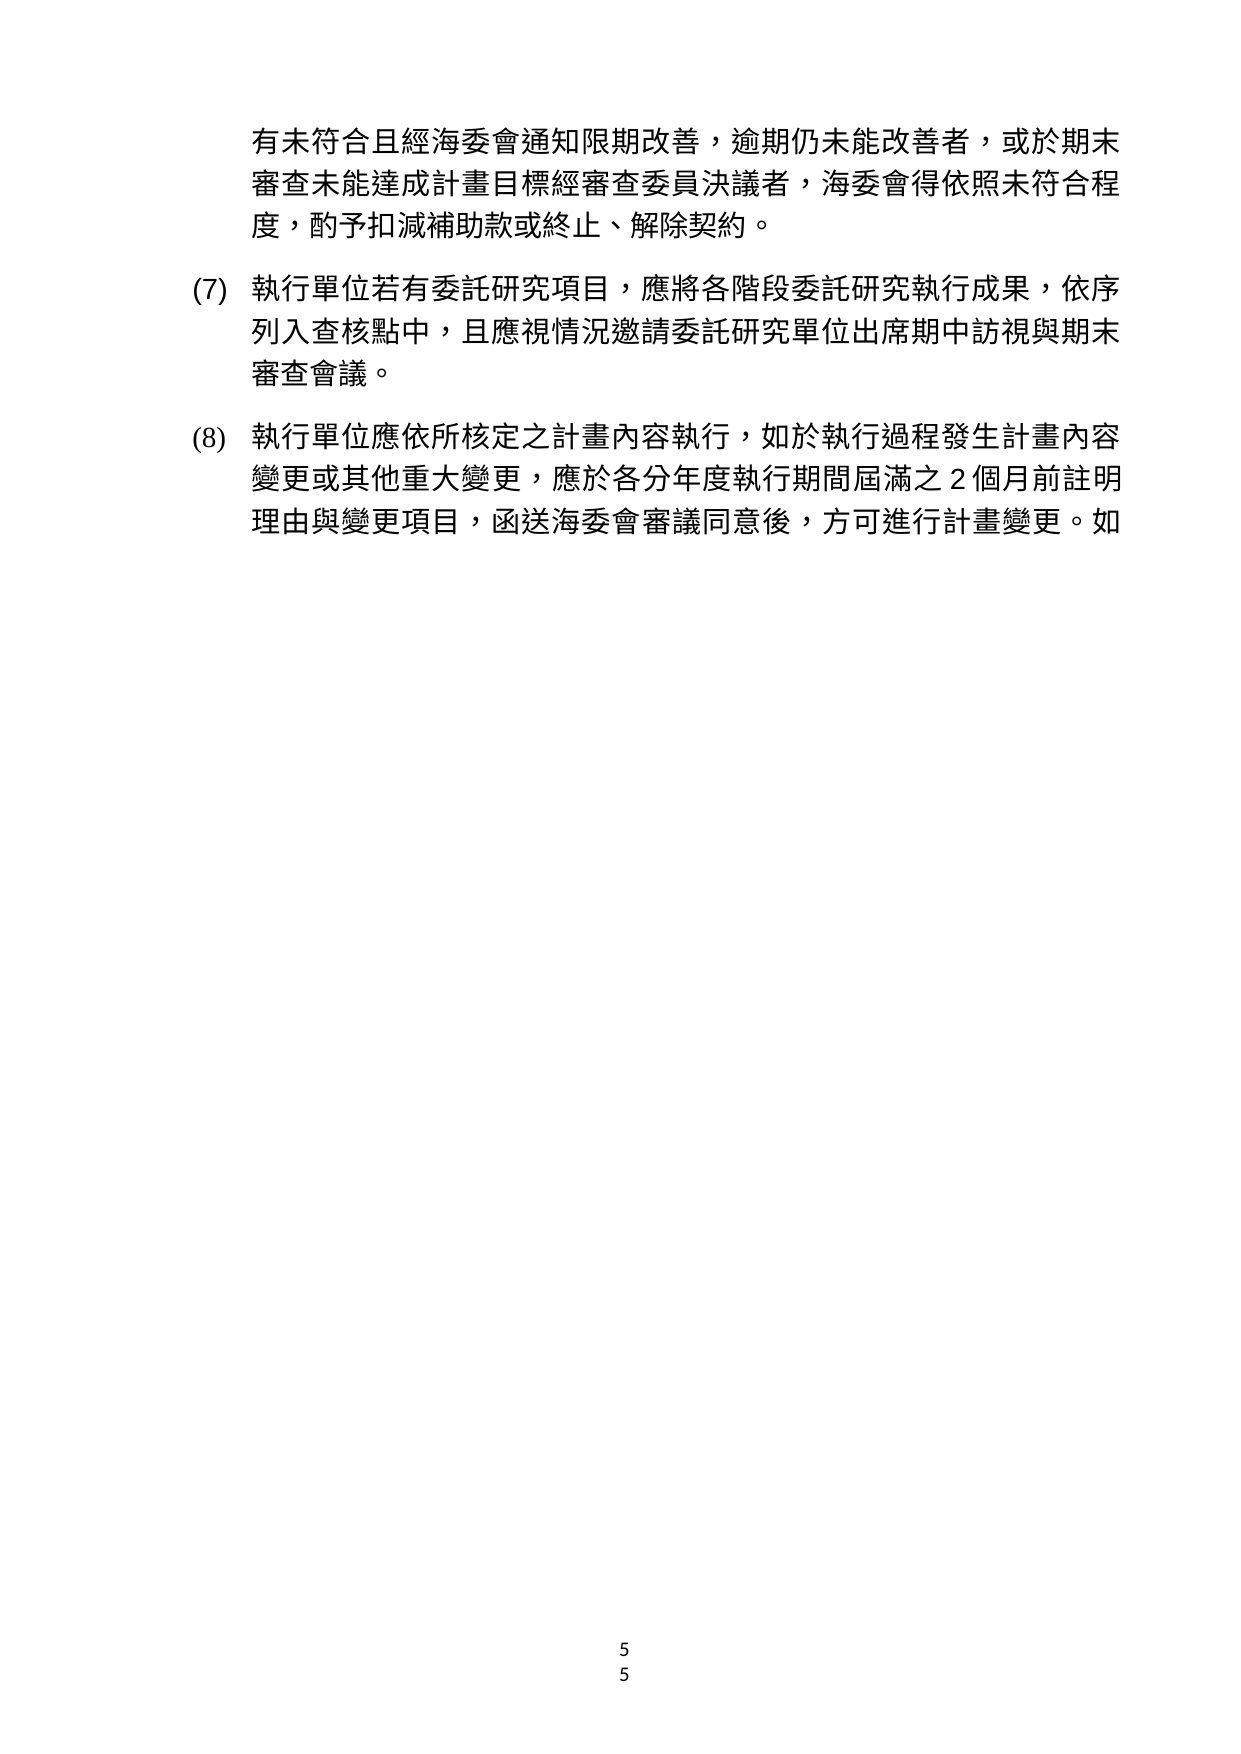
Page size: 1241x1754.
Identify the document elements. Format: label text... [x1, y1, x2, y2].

list 執行單位若有委託研究項目，應將各階段委託研究執行成果，依序列入查核點中，且應視情況邀請委託研究單位出席期中訪視與期末審查會議。 [192, 266, 1122, 393]
list 執行單位應依所核定之計畫內容執行，如於執行過程發生計畫內容變更或其他重大變更，應於各分年度執行期間屆滿之2個月前註明理由與變更項目，函送海委會審議同意後，方可進行計畫變更。如 [192, 413, 1122, 540]
list 有未符合且經海委會通知限期改善，逾期仍未能改善者，或於期末審查未能達成計畫目標經審查委員決議者，海委會得依照未符合程度，酌予扣減補助款或終止、解除契約。 [192, 118, 1122, 245]
